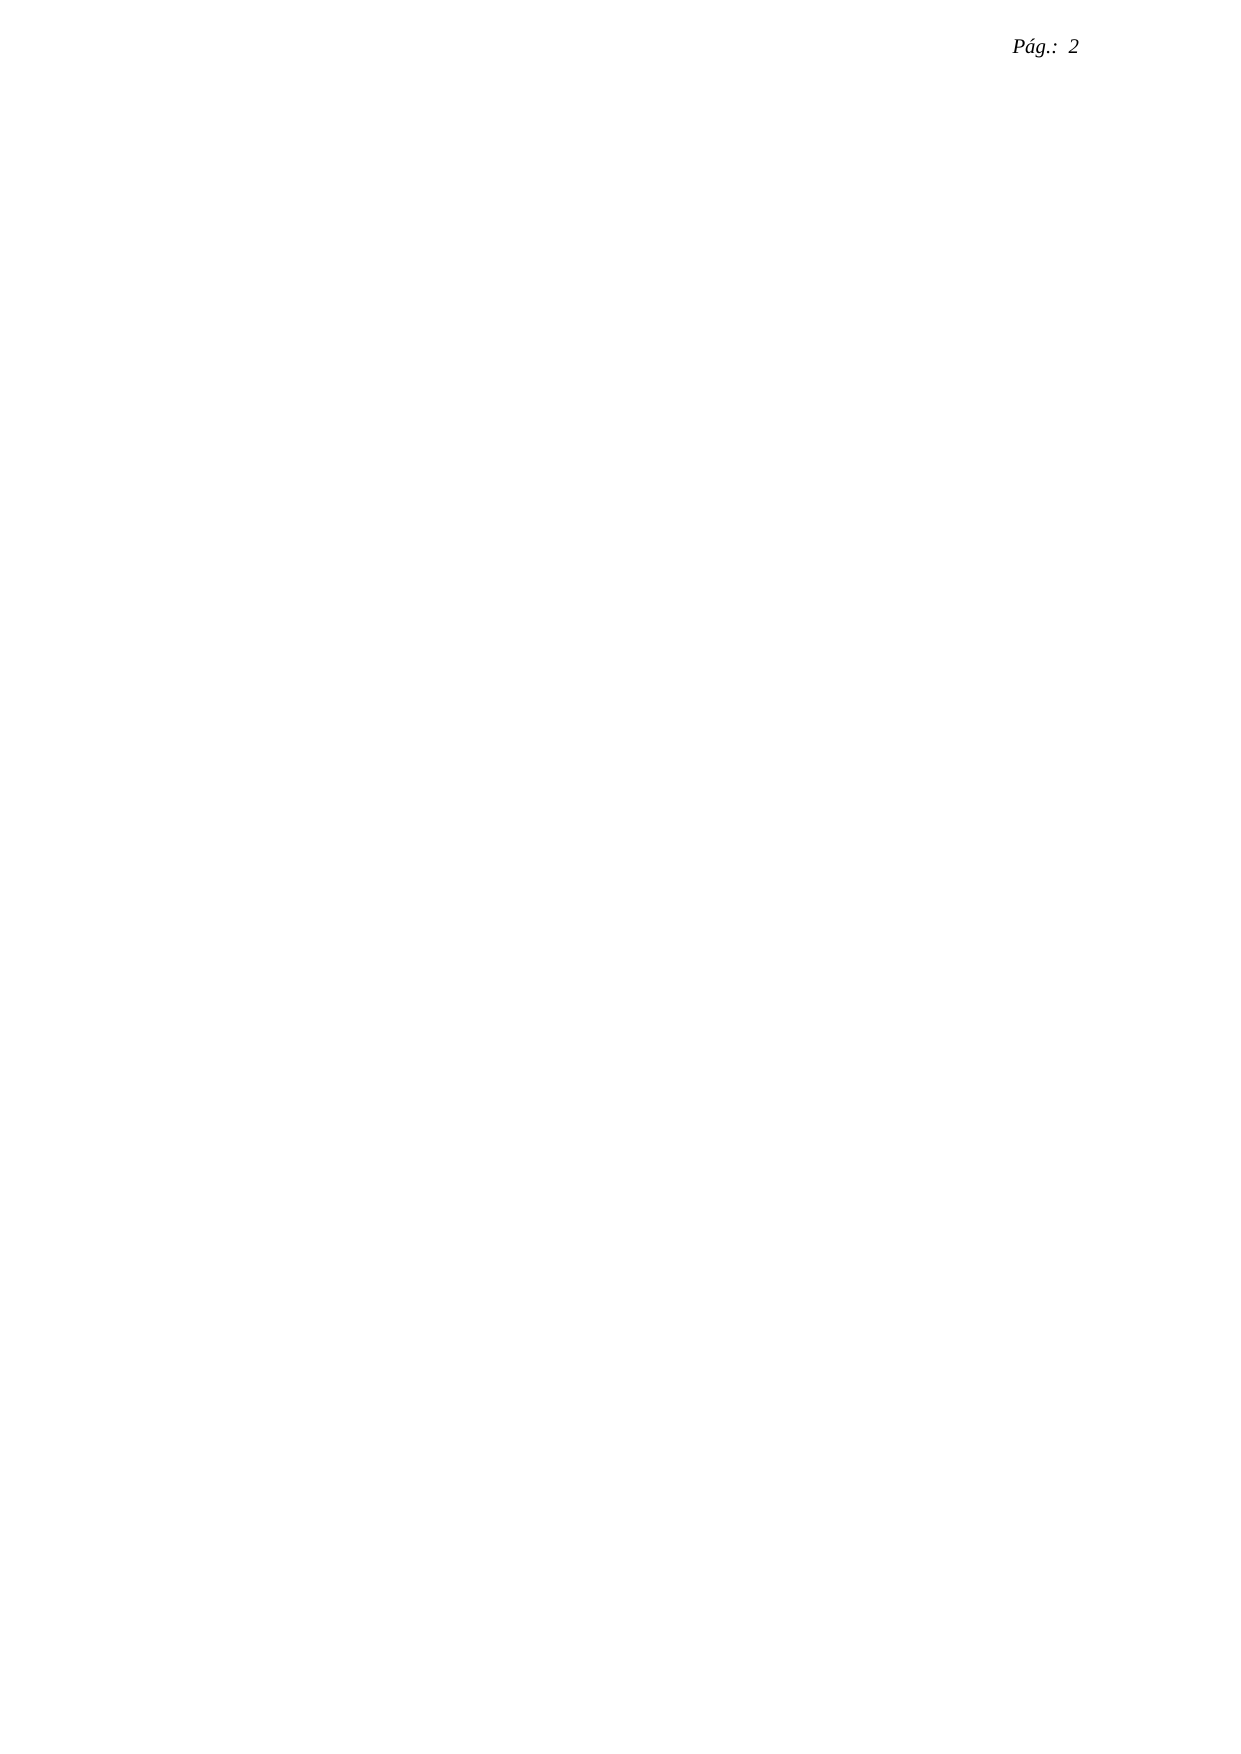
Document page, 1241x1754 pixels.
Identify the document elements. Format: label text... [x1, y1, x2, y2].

text Pág.: 2 [29, 29, 1211, 58]
